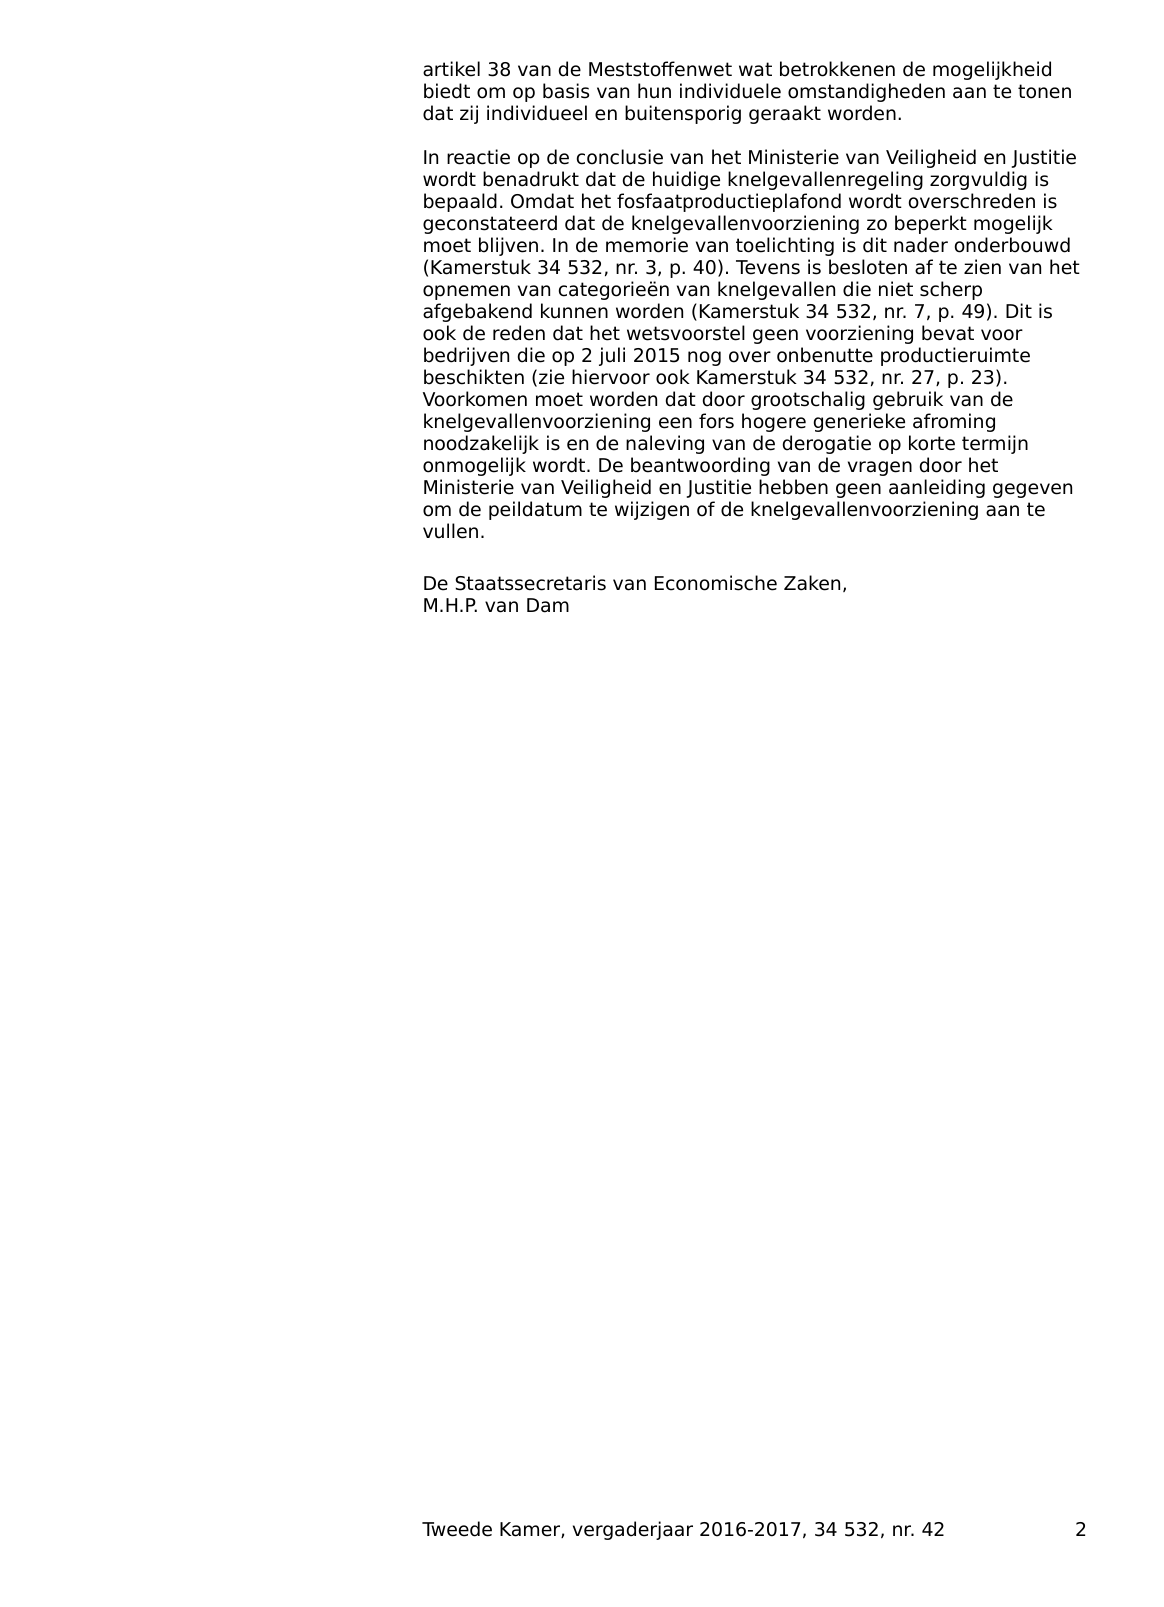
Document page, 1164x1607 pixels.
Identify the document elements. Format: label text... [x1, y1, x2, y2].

text De Staatssecretaris van Economische Zaken, M.H.P. van Dam [422, 573, 1087, 617]
text Voorkomen moet worden dat door grootschalig gebruik van de knelgevallenvoorziening een fors hogere generieke afroming noodzakelijk is en de naleving van de derogatie op korte termijn onmogelijk wordt. De beantwoording van de vragen door het Ministerie van Veiligheid en Justitie hebben geen aanleiding gegeven om de peildatum te wijzigen of de knelgevallenvoorziening aan te vullen. [422, 389, 1087, 543]
text In reactie op de conclusie van het Ministerie van Veiligheid en Justitie wordt benadrukt dat de huidige knelgevallenregeling zorgvuldig is bepaald. Omdat het fosfaatproductieplafond wordt overschreden is geconstateerd dat de knelgevallenvoorziening zo beperkt mogelijk moet blijven. In de memorie van toelichting is dit nader onderbouwd (Kamerstuk 34 532, nr. 3, p. 40). Tevens is besloten af te zien van het opnemen van categorieën van knelgevallen die niet scherp afgebakend kunnen worden (Kamerstuk 34 532, nr. 7, p. 49). Dit is ook de reden dat het wetsvoorstel geen voorziening bevat voor bedrijven die op 2 juli 2015 nog over onbenutte productieruimte beschikten (zie hiervoor ook Kamerstuk 34 532, nr. 27, p. 23). [422, 147, 1087, 389]
text artikel 38 van de Meststoffenwet wat betrokkenen de mogelijkheid biedt om op basis van hun individuele omstandigheden aan te tonen dat zij individueel en buitensporig geraakt worden. [422, 59, 1087, 125]
